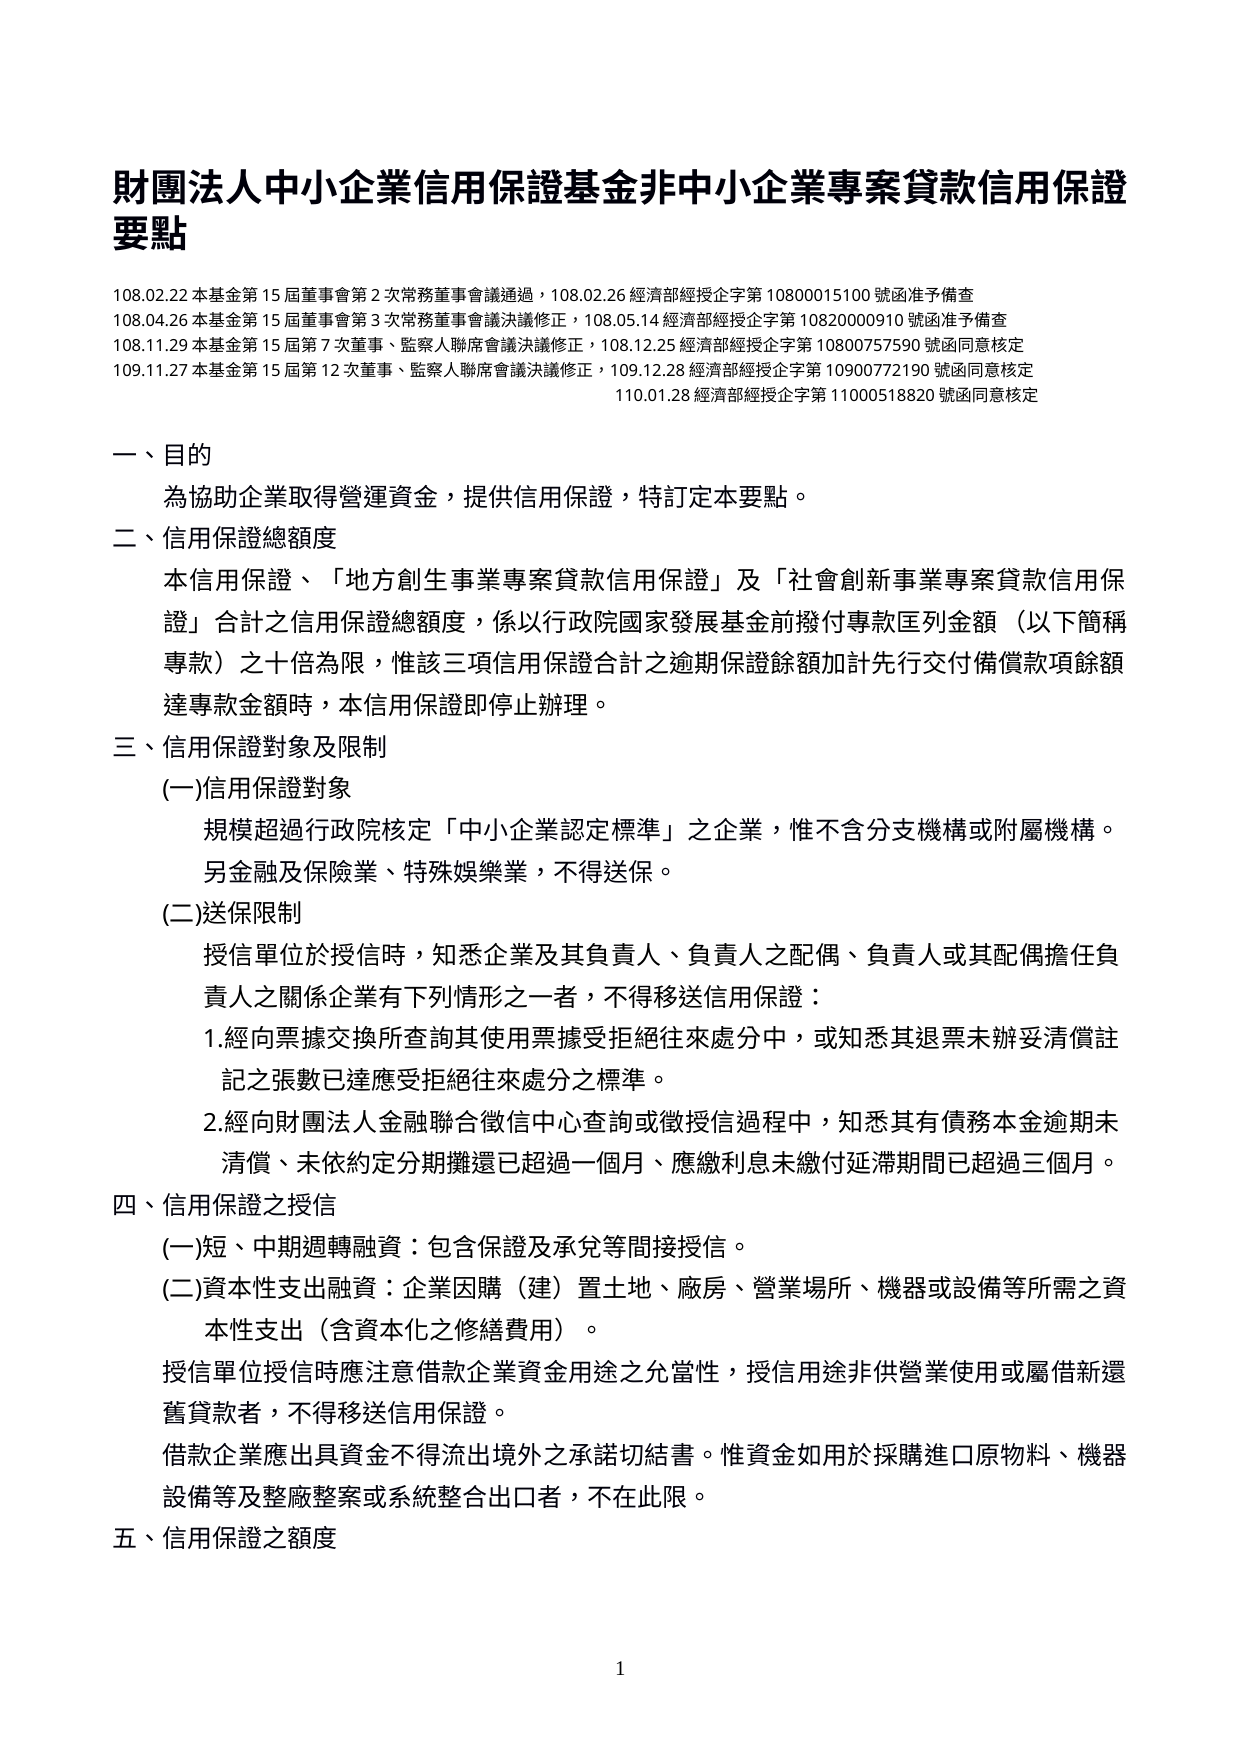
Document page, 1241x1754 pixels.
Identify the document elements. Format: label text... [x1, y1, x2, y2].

text 借款企業應出具資金不得流出境外之承諾切結書。惟資金如用於採購進口原物料、機器設備等及整廠整案或系統整合出口者，不在此限。 [162, 1431, 1128, 1514]
text 2.經向財團法人金融聯合徵信中心查詢或徵授信過程中，知悉其有債務本金逾期未清償、未依約定分期攤還已超過一個月、應繳利息未繳付延滯期間已超過三個月。 [203, 1098, 1123, 1181]
text 本信用保證、「地方創生事業專案貸款信用保證」及「社會創新事業專案貸款信用保證」合計之信用保證總額度，係以行政院國家發展基金前撥付專款匡列金額（以下簡稱專款）之十倍為限，惟該三項信用保證合計之逾期保證餘額加計先行交付備償款項餘額達專款金額時，本信用保證即停止辦理。 [163, 556, 1128, 723]
text 三、信用保證對象及限制 [112, 723, 1128, 764]
text 109.11.27本基金第15屆第12次董事、監察人聯席會議決議修正，109.12.28經濟部經授企字第10900772190號函同意核定 [112, 356, 1128, 381]
text 五、信用保證之額度 [112, 1514, 1128, 1556]
text 二、信用保證總額度 [112, 514, 1128, 556]
text 108.04.26本基金第15屆董事會第3次常務董事會議決議修正，108.05.14經濟部經授企字第10820000910號函准予備查 [112, 306, 1128, 331]
text 授信單位授信時應注意借款企業資金用途之允當性，授信用途非供營業使用或屬借新還舊貸款者，不得移送信用保證。 [162, 1348, 1128, 1431]
text (一)短、中期週轉融資：包含保證及承兌等間接授信。 [162, 1223, 1128, 1264]
text 1.經向票據交換所查詢其使用票據受拒絕往來處分中，或知悉其退票未辦妥清償註記之張數已達應受拒絕往來處分之標準。 [203, 1014, 1123, 1098]
text 為協助企業取得營運資金，提供信用保證，特訂定本要點。 [163, 473, 1128, 514]
text 財團法人中小企業信用保證基金非中小企業專案貸款信用保證要點 [112, 164, 1128, 256]
text (一)信用保證對象 [162, 764, 1128, 806]
text 108.11.29本基金第15屆第7次董事、監察人聯席會議決議修正，108.12.25經濟部經授企字第10800757590號函同意核定 [112, 331, 1128, 356]
text 108.02.22本基金第15屆董事會第2次常務董事會議通過，108.02.26經濟部經授企字第10800015100號函准予備查 [112, 281, 1128, 306]
text (二)資本性支出融資：企業因購（建）置土地、廠房、營業場所、機器或設備等所需之資本性支出（含資本化之修繕費用）。 [162, 1264, 1128, 1348]
text 一、目的 [112, 431, 1128, 473]
text 110.01.28經濟部經授企字第11000518820號函同意核定 [112, 381, 1128, 406]
text 授信單位於授信時，知悉企業及其負責人、負責人之配偶、負責人或其配偶擔任負責人之關係企業有下列情形之一者，不得移送信用保證： [203, 931, 1123, 1014]
text 規模超過行政院核定「中小企業認定標準」之企業，惟不含分支機構或附屬機構。另金融及保險業、特殊娛樂業，不得送保。 [203, 806, 1123, 889]
text (二)送保限制 [162, 889, 1128, 931]
text 四、信用保證之授信 [112, 1181, 1128, 1223]
